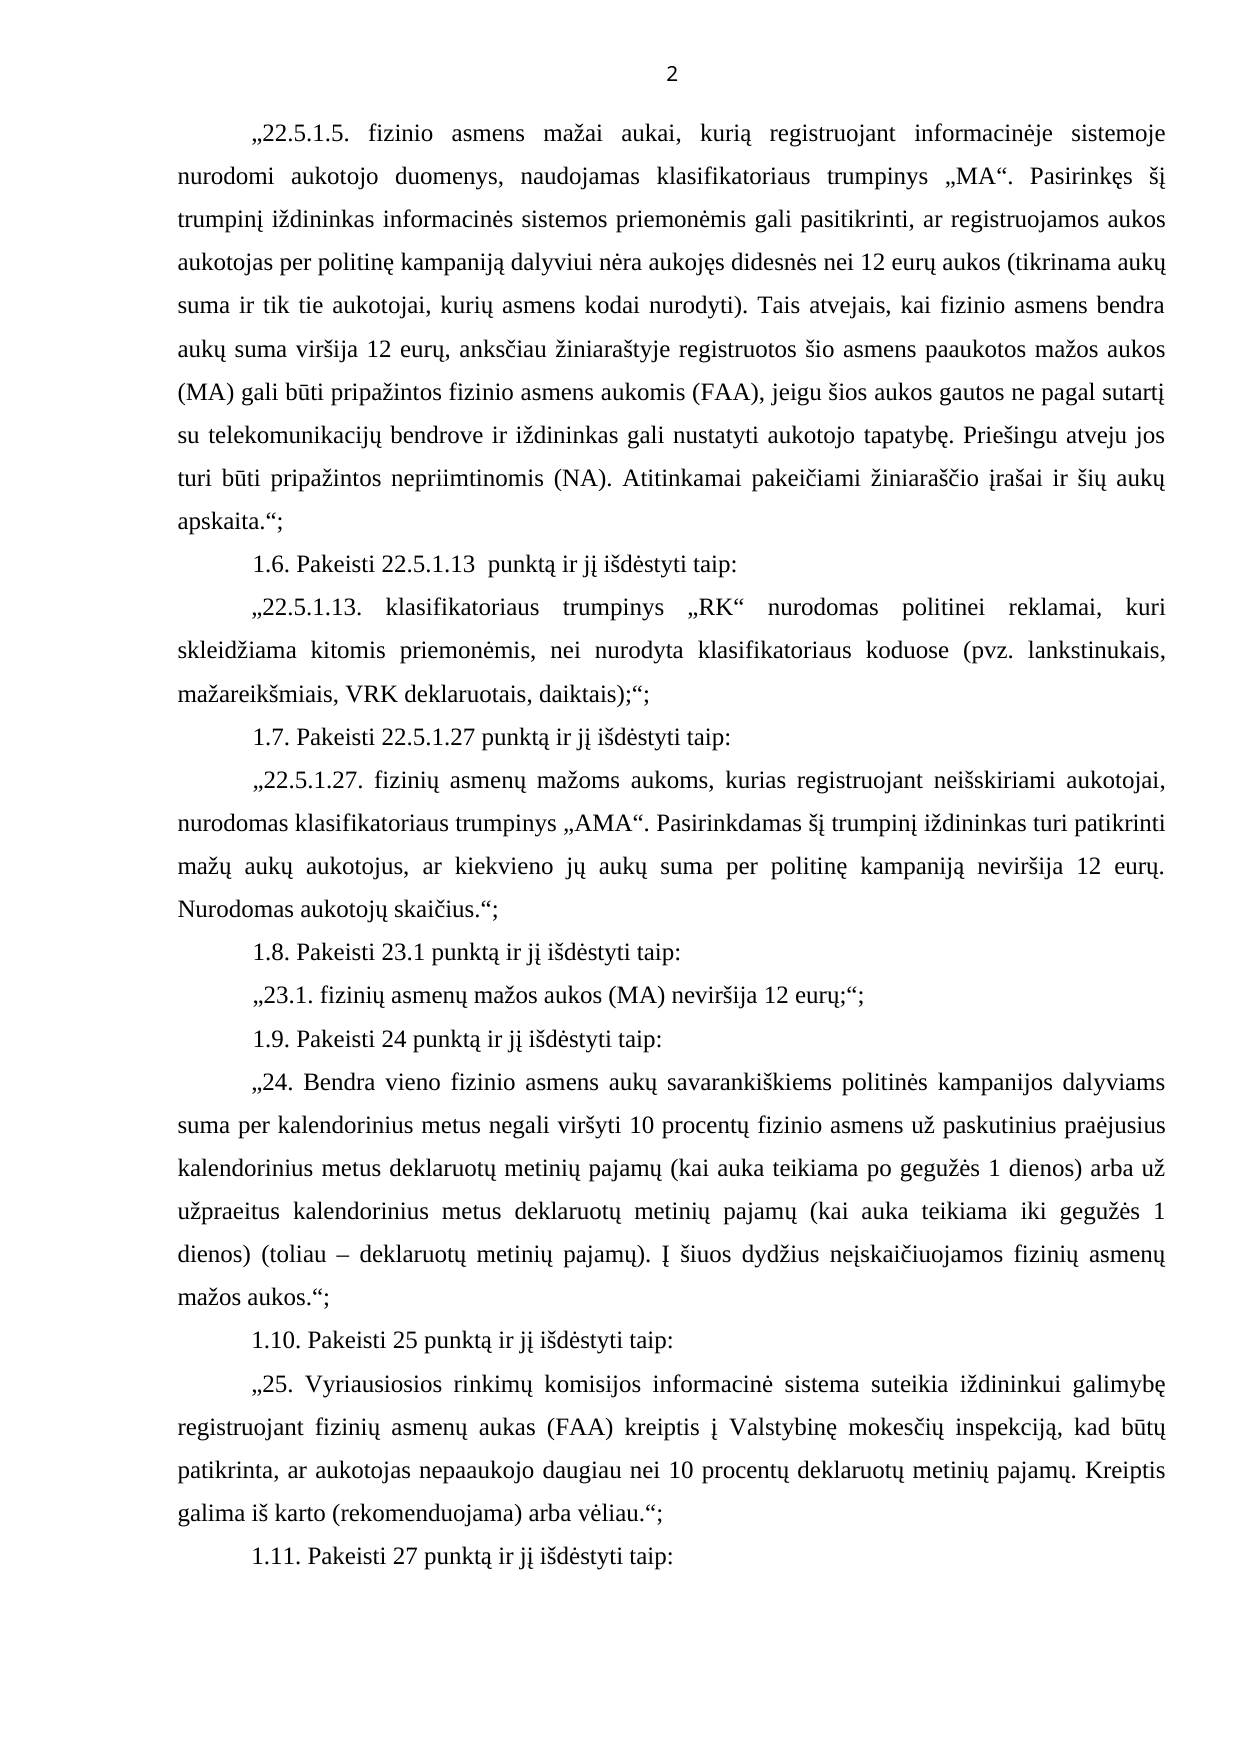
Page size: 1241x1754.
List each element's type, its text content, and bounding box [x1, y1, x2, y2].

text „24. Bendra vieno fizinio asmens aukų savarankiškiems politinės kampanijos dalyviams suma per kalendorinius metus negali viršyti 10 procentų fizinio asmens už paskutinius praėjusius kalendorinius metus deklaruotų metinių pajamų (kai auka teikiama po gegužės 1 dienos) arba už užpraeitus kalendorinius metus deklaruotų metinių pajamų (kai auka teikiama iki gegužės 1 dienos) (toliau – deklaruotų metinių pajamų). Į šiuos dydžius neįskaičiuojamos fizinių asmenų mažos aukos.“; [177, 1067, 1167, 1311]
text „25. Vyriausiosios rinkimų komisijos informacinė sistema suteikia iždininkui galimybę registruojant fizinių asmenų aukas (FAA) kreiptis į Valstybinę mokesčių inspekciją, kad būtų patikrinta, ar aukotojas nepaaukojo daugiau nei 10 procentų deklaruotų metinių pajamų. Kreiptis galima iš karto (rekomenduojama) arba vėliau.“; [177, 1369, 1167, 1527]
text 1.11. Pakeisti 27 punktą ir jį išdėstyti taip: [251, 1541, 1167, 1570]
text „22.5.1.13. klasifikatoriaus trumpinys „RK“ nurodomas politinei reklamai, kuri skleidžiama kitomis priemonėmis, nei nurodyta klasifikatoriaus koduose (pvz. lankstinukais, mažareikšmiais, VRK deklaruotais, daiktais);“; [177, 592, 1167, 707]
text 1.10. Pakeisti 25 punktą ir jį išdėstyti taip: [251, 1326, 1167, 1354]
text 1.9. Pakeisti 24 punktą ir jį išdėstyti taip: [177, 1024, 1167, 1052]
text 1.8. Pakeisti 23.1 punktą ir jį išdėstyti taip: [177, 937, 1167, 966]
text 1.6. Pakeisti 22.5.1.13 punktą ir jį išdėstyti taip: [177, 549, 1167, 578]
text „22.5.1.27. fizinių asmenų mažoms aukoms, kurias registruojant neišskiriami aukotojai, nurodomas klasifikatoriaus trumpinys „AMA“. Pasirinkdamas šį trumpinį iždininkas turi patikrinti mažų aukų aukotojus, ar kiekvieno jų aukų suma per politinę kampaniją neviršija 12 eurų. Nurodomas aukotojų skaičius.“; [177, 765, 1167, 923]
text „23.1. fizinių asmenų mažos aukos (MA) neviršija 12 eurų;“; [177, 981, 1167, 1009]
text 1.7. Pakeisti 22.5.1.27 punktą ir jį išdėstyti taip: [177, 722, 1167, 751]
text „22.5.1.5. fizinio asmens mažai aukai, kurią registruojant informacinėje sistemoje nurodomi aukotojo duomenys, naudojamas klasifikatoriaus trumpinys „MA“. Pasirinkęs šį trumpinį iždininkas informacinės sistemos priemonėmis gali pasitikrinti, ar registruojamos aukos aukotojas per politinę kampaniją dalyviui nėra aukojęs didesnės nei 12 eurų aukos (tikrinama aukų suma ir tik tie aukotojai, kurių asmens kodai nurodyti). Tais atvejais, kai fizinio asmens bendra aukų suma viršija 12 eurų, anksčiau žiniaraštyje registruotos šio asmens paaukotos mažos aukos (MA) gali būti pripažintos fizinio asmens aukomis (FAA), jeigu šios aukos gautos ne pagal sutartį su telekomunikacijų bendrove ir iždininkas gali nustatyti aukotojo tapatybę. Priešingu atveju jos turi būti pripažintos nepriimtinomis (NA). Atitinkamai pakeičiami žiniaraščio įrašai ir šių aukų apskaita.“; [177, 118, 1167, 535]
